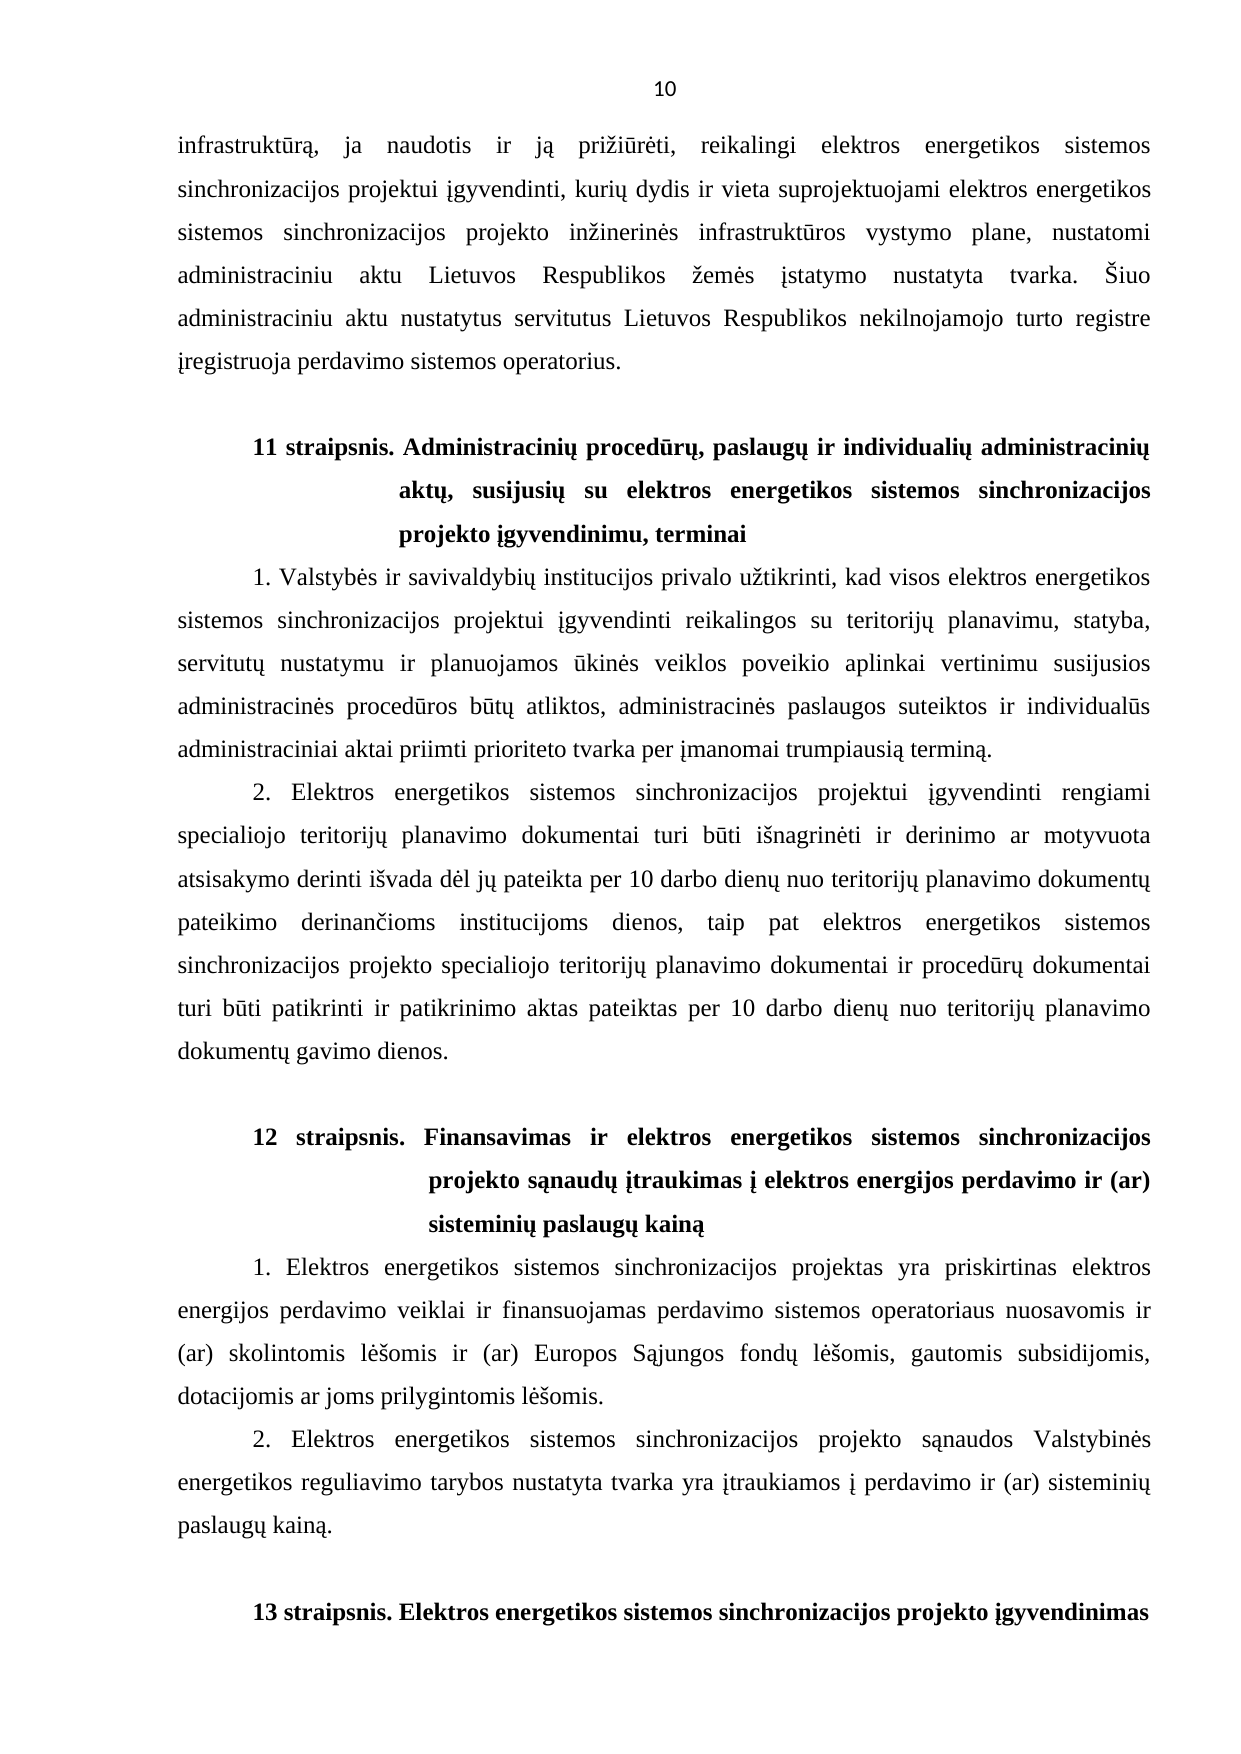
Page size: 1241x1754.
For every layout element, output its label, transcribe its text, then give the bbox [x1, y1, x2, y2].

text 2. Elektros energetikos sistemos sinchronizacijos projekto sąnaudos Valstybinės energetikos reguliavimo tarybos nustatyta tvarka yra įtraukiamos į perdavimo ir (ar) sisteminių paslaugų kainą. [177, 1424, 1152, 1539]
text 12 straipsnis. Finansavimas ir elektros energetikos sistemos sinchronizacijos projekto sąnaudų įtraukimas į elektros energijos perdavimo ir (ar) sisteminių paslaugų kainą [252, 1122, 1152, 1237]
text 11 straipsnis. Administracinių procedūrų, paslaugų ir individualių administracinių aktų, susijusių su elektros energetikos sistemos sinchronizacijos projekto įgyvendinimu, terminai [252, 432, 1152, 547]
text 13 straipsnis. Elektros energetikos sistemos sinchronizacijos projekto įgyvendinimas [177, 1597, 1152, 1626]
text 2. Elektros energetikos sistemos sinchronizacijos projektui įgyvendinti rengiami specialiojo teritorijų planavimo dokumentai turi būti išnagrinėti ir derinimo ar motyvuota atsisakymo derinti išvada dėl jų pateikta per 10 darbo dienų nuo teritorijų planavimo dokumentų pateikimo derinančioms institucijoms dienos, taip pat elektros energetikos sistemos sinchronizacijos projekto specialiojo teritorijų planavimo dokumentai ir procedūrų dokumentai turi būti patikrinti ir patikrinimo aktas pateiktas per 10 darbo dienų nuo teritorijų planavimo dokumentų gavimo dienos. [177, 777, 1152, 1065]
text 1. Valstybės ir savivaldybių institucijos privalo užtikrinti, kad visos elektros energetikos sistemos sinchronizacijos projektui įgyvendinti reikalingos su teritorijų planavimu, statyba, servitutų nustatymu ir planuojamos ūkinės veiklos poveikio aplinkai vertinimu susijusios administracinės procedūros būtų atliktos, administracinės paslaugos suteiktos ir individualūs administraciniai aktai priimti prioriteto tvarka per įmanomai trumpiausią terminą. [177, 562, 1152, 763]
text infrastruktūrą, ja naudotis ir ją prižiūrėti, reikalingi elektros energetikos sistemos sinchronizacijos projektui įgyvendinti, kurių dydis ir vieta suprojektuojami elektros energetikos sistemos sinchronizacijos projekto inžinerinės infrastruktūros vystymo plane, nustatomi administraciniu aktu Lietuvos Respublikos žemės įstatymo nustatyta tvarka. Šiuo administraciniu aktu nustatytus servitutus Lietuvos Respublikos nekilnojamojo turto registre įregistruoja perdavimo sistemos operatorius. [177, 131, 1152, 375]
text 1. Elektros energetikos sistemos sinchronizacijos projektas yra priskirtinas elektros energijos perdavimo veiklai ir finansuojamas perdavimo sistemos operatoriaus nuosavomis ir (ar) skolintomis lėšomis ir (ar) Europos Sąjungos fondų lėšomis, gautomis subsidijomis, dotacijomis ar joms prilygintomis lėšomis. [177, 1252, 1152, 1410]
